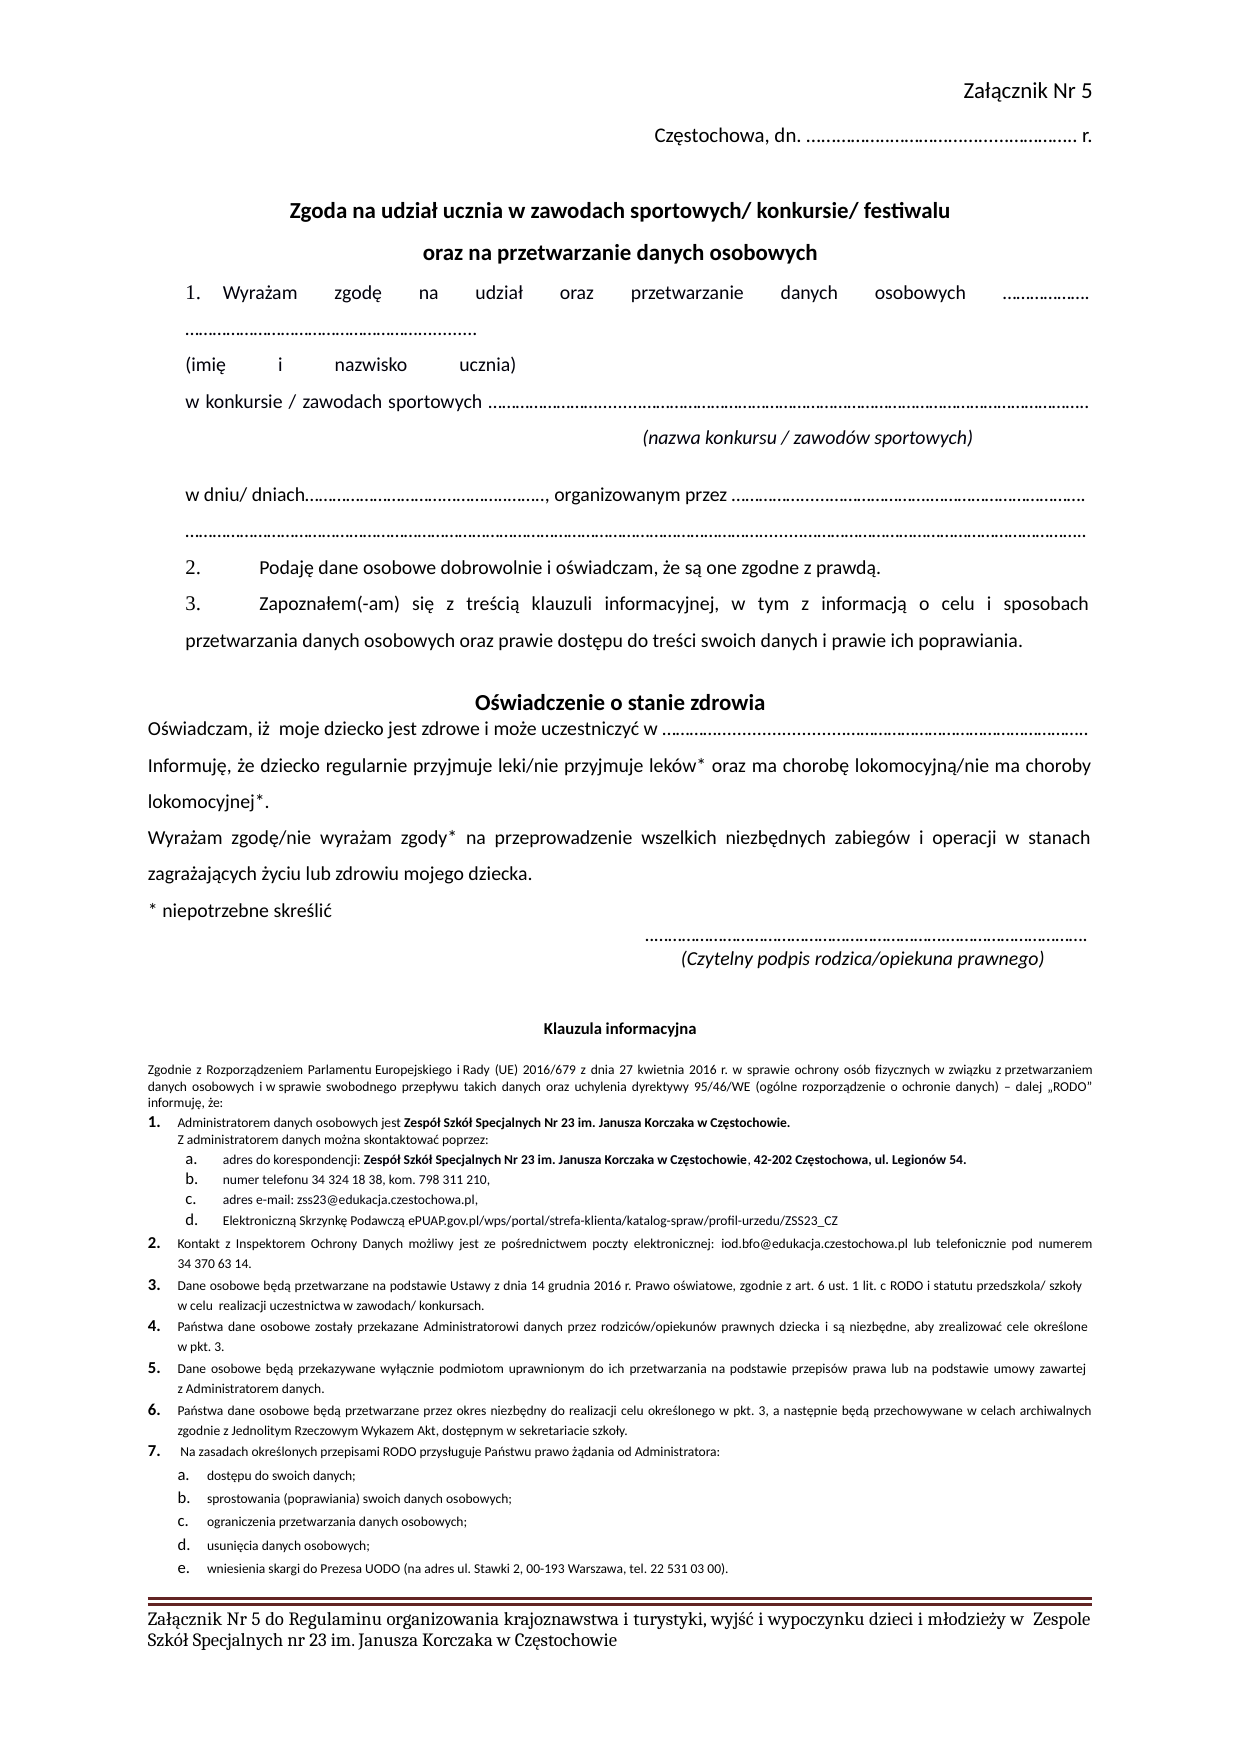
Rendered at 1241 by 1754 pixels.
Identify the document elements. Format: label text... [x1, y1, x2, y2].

text oraz na przetwarzanie danych osobowych [148, 238, 1092, 266]
list numer telefonu 34 324 18 38, kom. 798 311 210, [185, 1168, 1092, 1189]
list adres do korespondencji: Zespół Szkół Specjalnych Nr 23 im. Janusza Korczaka w Częstochowie, 42-202 Częstochowa, ul. Legionów 54. [185, 1148, 1092, 1168]
list Państwa dane osobowe zostały przekazane Administratorowi danych przez rodziców/opiekunów prawnych dziecka i są niezbędne, aby zrealizować cele określone w pkt. 3. [148, 1316, 1092, 1355]
text Zgodnie z Rozporządzeniem Parlamentu Europejskiego i Rady (UE) 2016/679 z dnia 27 kwietnia 2016 r. w sprawie ochrony osób fizycznych w związku z przetwarzaniem danych osobowych i w sprawie swobodnego przepływu takich danych oraz uchylenia dyrektywy 95/46/WE (ogólne rozporządzenie o ochronie danych) – dalej „RODO” informuję, że: [148, 1061, 1092, 1111]
list Administratorem danych osobowych jest Zespół Szkół Specjalnych Nr 23 im. Janusza Korczaka w Częstochowie. [148, 1111, 1092, 1131]
list Dane osobowe będą przekazywane wyłącznie podmiotom uprawnionym do ich przetwarzania na podstawie przepisów prawa lub na podstawie umowy zawartej z Administratorem danych. [148, 1357, 1092, 1397]
text Częstochowa, dn. …...………..…………...…......………….. r. [148, 122, 1092, 178]
text (Czytelny podpis rodzica/opiekuna prawnego) [443, 946, 1092, 970]
text w dniu/ dniach…………………………...………..…….., organizowanym przez ……………......………………….……………………………. [185, 482, 1090, 506]
list sprostowania (poprawiania) swoich danych osobowych; [177, 1487, 1092, 1508]
list Dane osobowe będą przetwarzane na podstawie Ustawy z dnia 14 grudnia 2016 r. Prawo oświatowe, zgodnie z art. 6 ust. 1 lit. c RODO i statutu przedszkola/ szkoły w celu realizacji uczestnictwa w zawodach/ konkursach. [148, 1274, 1092, 1313]
list Wyrażam zgodę na udział oraz przetwarzanie danych osobowych ……………….……………………………………………............ (imię i nazwisko ucznia) w konkursie / zawodach sportowych …………………….........…………………………………………………………………………………….. (nazwa konkursu / zawodów sportowych) [185, 280, 1090, 449]
text ……………………………………………………………………………………………………………….........…………………………………………………….. [185, 518, 1090, 543]
text Załącznik Nr 5 [148, 74, 1092, 104]
list Podaję dane osobowe dobrowolnie i oświadczam, że są one zgodne z prawdą. [185, 555, 1090, 579]
list usunięcia danych osobowych; [177, 1534, 1092, 1554]
list Elektroniczną Skrzynkę Podawczą ePUAP.gov.pl/wps/portal/strefa-klienta/katalog-spraw/profil-urzedu/ZSS23_CZ [185, 1209, 1092, 1229]
text Wyrażam zgodę/nie wyrażam zgody* na przeprowadzenie wszelkich niezbędnych zabiegów i operacji w stanach zagrażających życiu lub zdrowiu mojego dziecka. [148, 825, 1092, 886]
text * niepotrzebne skreślić ..……………………………………………………….…………………………. [148, 898, 1092, 946]
text Klauzula informacyjna [148, 1018, 1092, 1039]
list dostępu do swoich danych; [177, 1464, 1092, 1484]
text Z administratorem danych można skontaktować poprzez: [177, 1131, 1092, 1148]
list Na zasadach określonych przepisami RODO przysługuje Państwu prawo żądania od Administratora: [148, 1441, 1075, 1461]
text Oświadczam, iż moje dziecko jest zdrowe i może uczestniczyć w …………..........................…………………………………………….. [148, 716, 1092, 740]
list wniesienia skargi do Prezesa UODO (na adres ul. Stawki 2, 00-193 Warszawa, tel. 22 531 03 00). [177, 1557, 1092, 1578]
list Kontakt z Inspektorem Ochrony Danych możliwy jest ze pośrednictwem poczty elektronicznej: iod.bfo@edukacja.czestochowa.pl lub telefonicznie pod numerem 34 370 63 14. [148, 1232, 1092, 1272]
list ograniczenia przetwarzania danych osobowych; [177, 1511, 1092, 1531]
list adres e-mail: zss23@edukacja.czestochowa.pl, [185, 1189, 1092, 1209]
list Zapoznałem(-am) się z treścią klauzuli informacyjnej, w tym z informacją o celu i sposobach przetwarzania danych osobowych oraz prawie dostępu do treści swoich danych i prawie ich poprawiania. [185, 591, 1090, 652]
text Informuję, że dziecko regularnie przyjmuje leki/nie przyjmuje leków* oraz ma chorobę lokomocyjną/nie ma choroby lokomocyjnej*. [148, 753, 1092, 813]
text Oświadczenie o stanie zdrowia [148, 664, 1092, 716]
text Zgoda na udział ucznia w zawodach sportowych/ konkursie/ festiwalu [148, 196, 1092, 224]
list Państwa dane osobowe będą przetwarzane przez okres niezbędny do realizacji celu określonego w pkt. 3, a następnie będą przechowywane w celach archiwalnych zgodnie z Jednolitym Rzeczowym Wykazem Akt, dostępnym w sekretariacie szkoły. [148, 1399, 1092, 1438]
